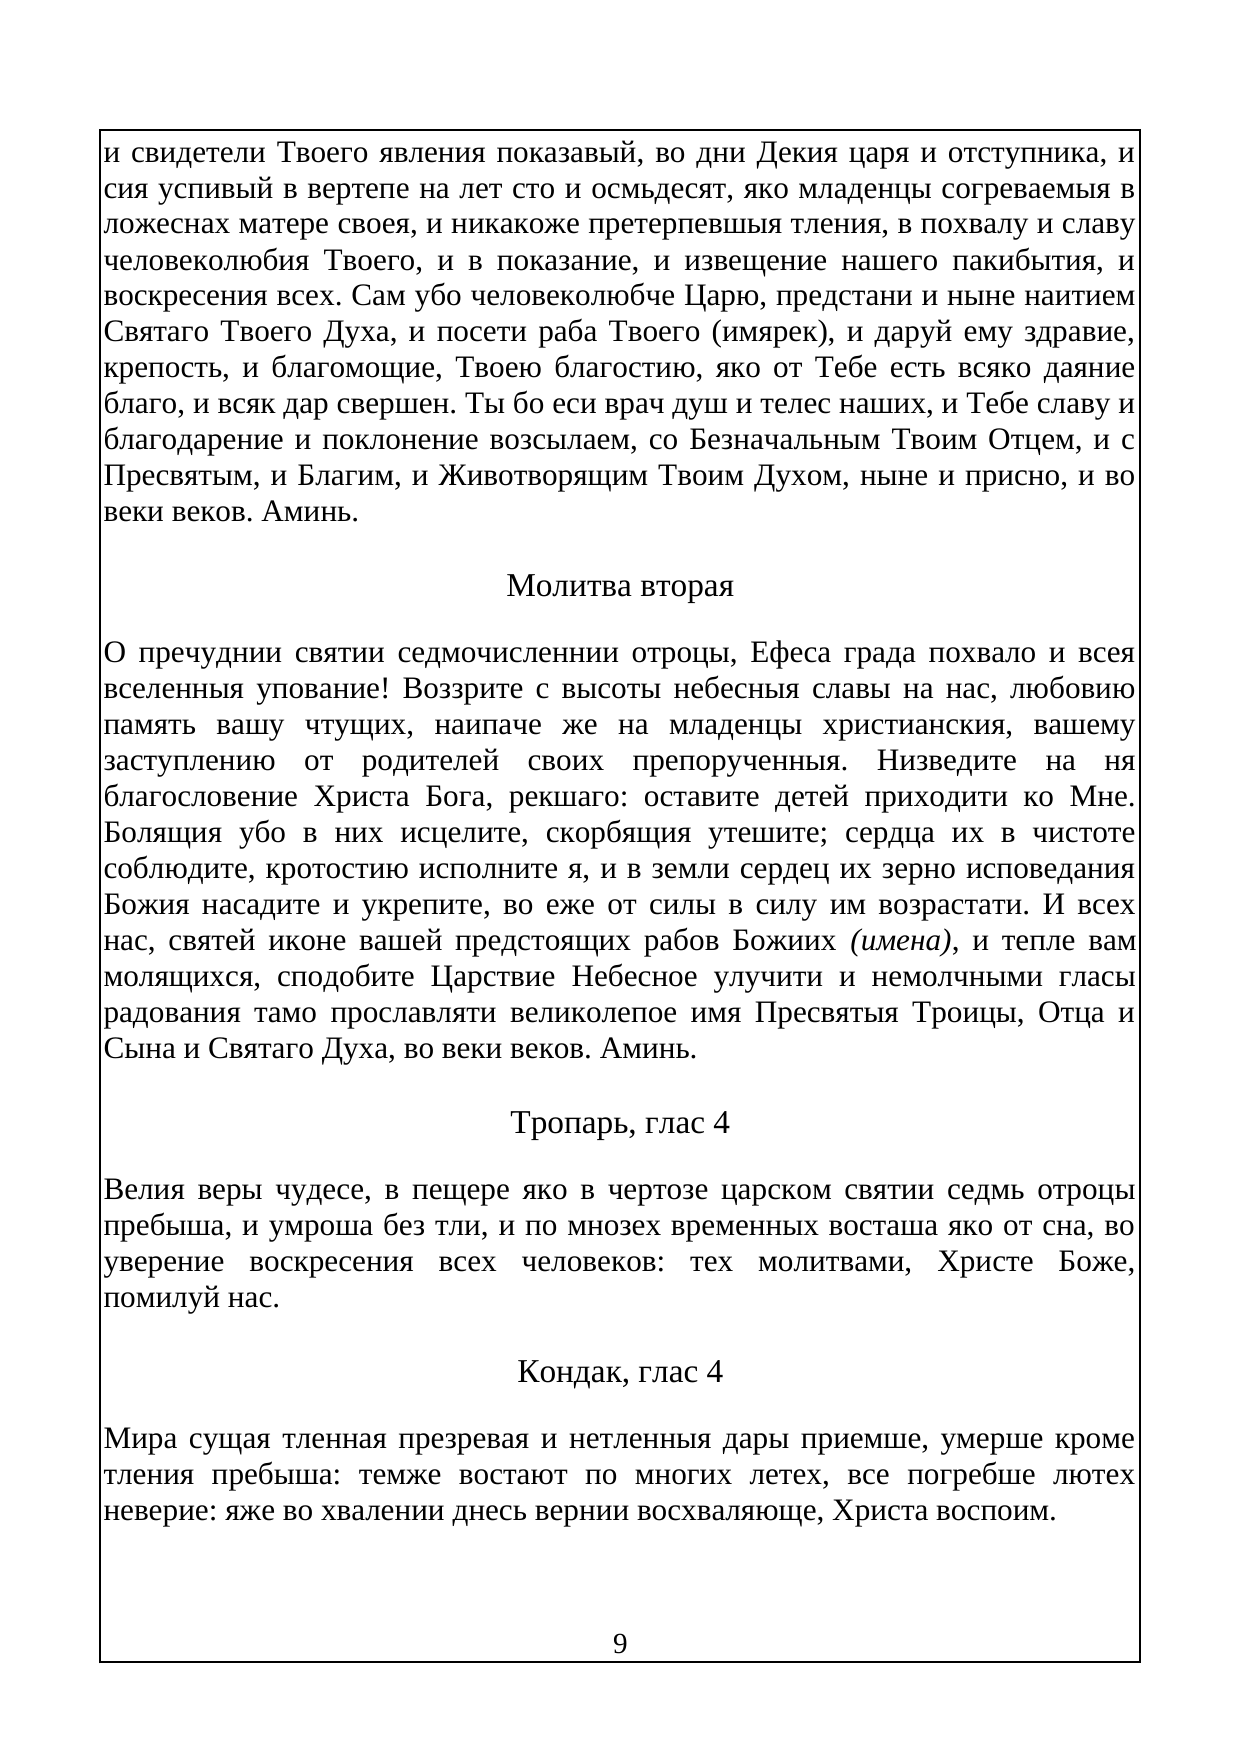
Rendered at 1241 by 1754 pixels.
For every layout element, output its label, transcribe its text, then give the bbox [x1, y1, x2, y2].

text О пречуднии святии седмочисленнии отроцы, Ефеса града похвало и всея вселенныя упование! Воззрите с высоты небесныя славы на нас, любовию память вашу чтущих, наипаче же на младенцы христианския, вашему заступлению от родителей своих препорученныя. Низведите на ня благословение Христа Бога, рекшаго: оставите детей приходити ко Мне. Болящия убо в них исцелите, скорбящия утешите; сердца их в чистоте соблюдите, кротостию исполните я, и в земли сердец их зерно исповедания Божия насадите и укрепите, во еже от силы в силу им возрастати. И всех нас, святей иконе вашей предстоящих рабов Божиих (имена), и тепле вам молящихся, сподобите Царствие Небесное улучити и немолчными гласы радования тамо прославляти великолепое имя Пресвятыя Троицы, Отца и Сына и Святаго Духа, во веки веков. Аминь. [103, 633, 1137, 1065]
text Велия веры чудесе, в пещере яко в чертозе царском святии седмь отроцы пребыша, и умроша без тли, и по мнозех временных восташа яко от сна, во уверение воскресения всех человеков: тех молитвами, Христе Боже, помилуй нас. [103, 1170, 1137, 1314]
text Мира сущая тленная презревая и нетленныя дары приемше, умерше кроме тления пребыша: темже востают по многих летех, все погребше лютех неверие: яже во хвалении днесь вернии восхваляюще, Христа воспоим. [103, 1419, 1137, 1527]
subtitle Кондак, глас 4 [103, 1351, 1137, 1390]
subtitle Тропарь, глас 4 [103, 1102, 1137, 1141]
subtitle Молитва вторая [103, 566, 1137, 604]
text и свидетели Твоего явления показавый, во дни Декия царя и отступника, и сия успивый в вертепе на лет сто и осмьдесят, яко младенцы согреваемыя в ложеснах матере своея, и никакоже претерпевшыя тления, в похвалу и славу человеколюбия Твоего, и в показание, и извещение нашего пакибытия, и воскресения всех. Сам убо человеколюбче Царю, предстани и ныне наитием Святаго Твоего Духа, и посети раба Твоего (имярек), и даруй ему здравие, крепость, и благомощие, Твоею благостию, яко от Тебе есть всяко даяние благо, и всяк дар свершен. Ты бо еси врач душ и телес наших, и Тебе славу и благодарение и поклонение возсылаем, со Безначальным Твоим Отцем, и с Пресвятым, и Благим, и Животворящим Твоим Духом, ныне и присно, и во веки веков. Аминь. [103, 133, 1137, 528]
